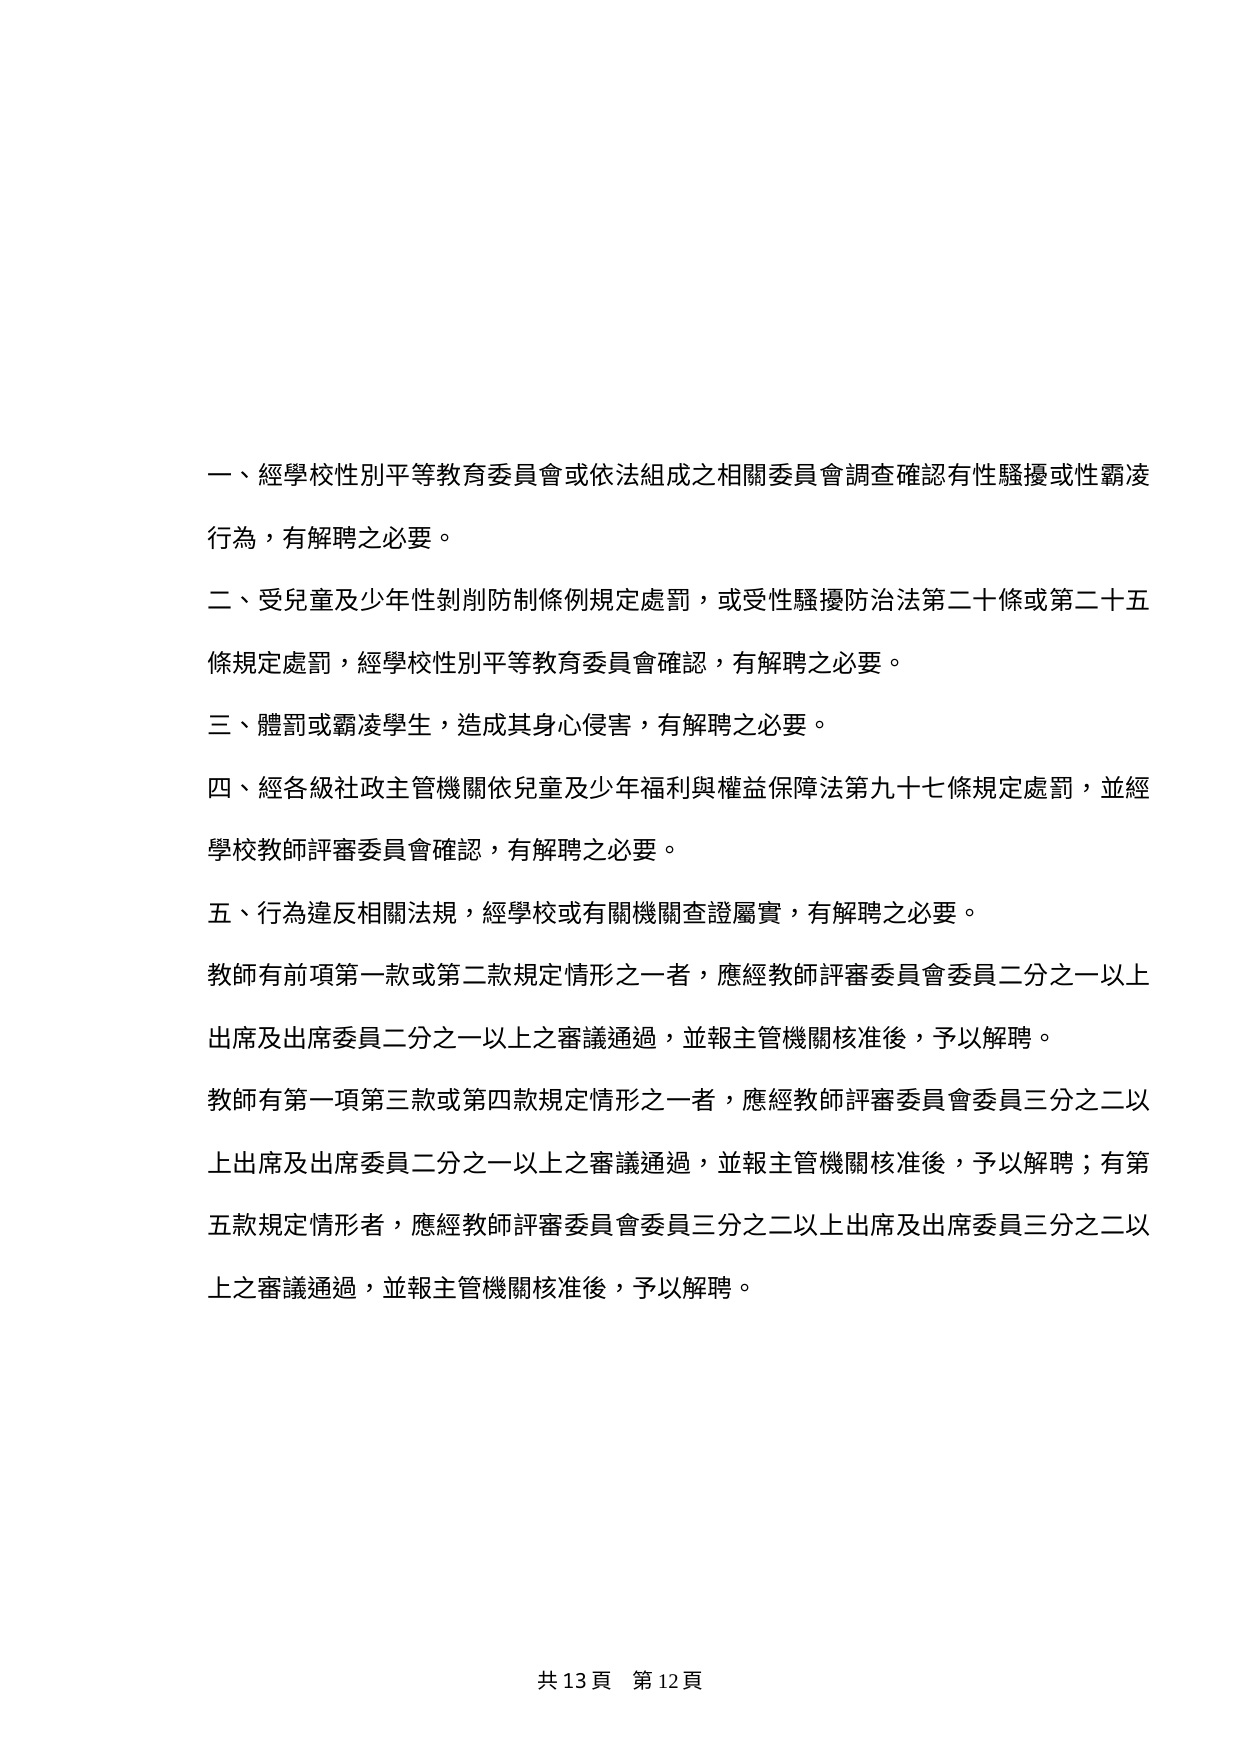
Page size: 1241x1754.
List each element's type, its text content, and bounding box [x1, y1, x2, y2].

text 教師有第一項第三款或第四款規定情形之一者，應經教師評審委員會委員三分之二以上出席及出席委員二分之一以上之審議通過，並報主管機關核准後，予以解聘；有第五款規定情形者，應經教師評審委員會委員三分之二以上出席及出席委員三分之二以上之審議通過，並報主管機關核准後，予以解聘。 [207, 1057, 1152, 1307]
text 一、經學校性別平等教育委員會或依法組成之相關委員會調查確認有性騷擾或性霸凌行為，有解聘之必要。 [207, 432, 1152, 557]
text 二、受兒童及少年性剝削防制條例規定處罰，或受性騷擾防治法第二十條或第二十五條規定處罰，經學校性別平等教育委員會確認，有解聘之必要。 [207, 557, 1152, 682]
text 教師有前項第一款或第二款規定情形之一者，應經教師評審委員會委員二分之一以上出席及出席委員二分之一以上之審議通過，並報主管機關核准後，予以解聘。 [207, 932, 1152, 1057]
text 五、行為違反相關法規，經學校或有關機關查證屬實，有解聘之必要。 [207, 870, 1152, 932]
text 三、體罰或霸凌學生，造成其身心侵害，有解聘之必要。 [207, 682, 1152, 745]
text 四、經各級社政主管機關依兒童及少年福利與權益保障法第九十七條規定處罰，並經學校教師評審委員會確認，有解聘之必要。 [207, 745, 1152, 870]
